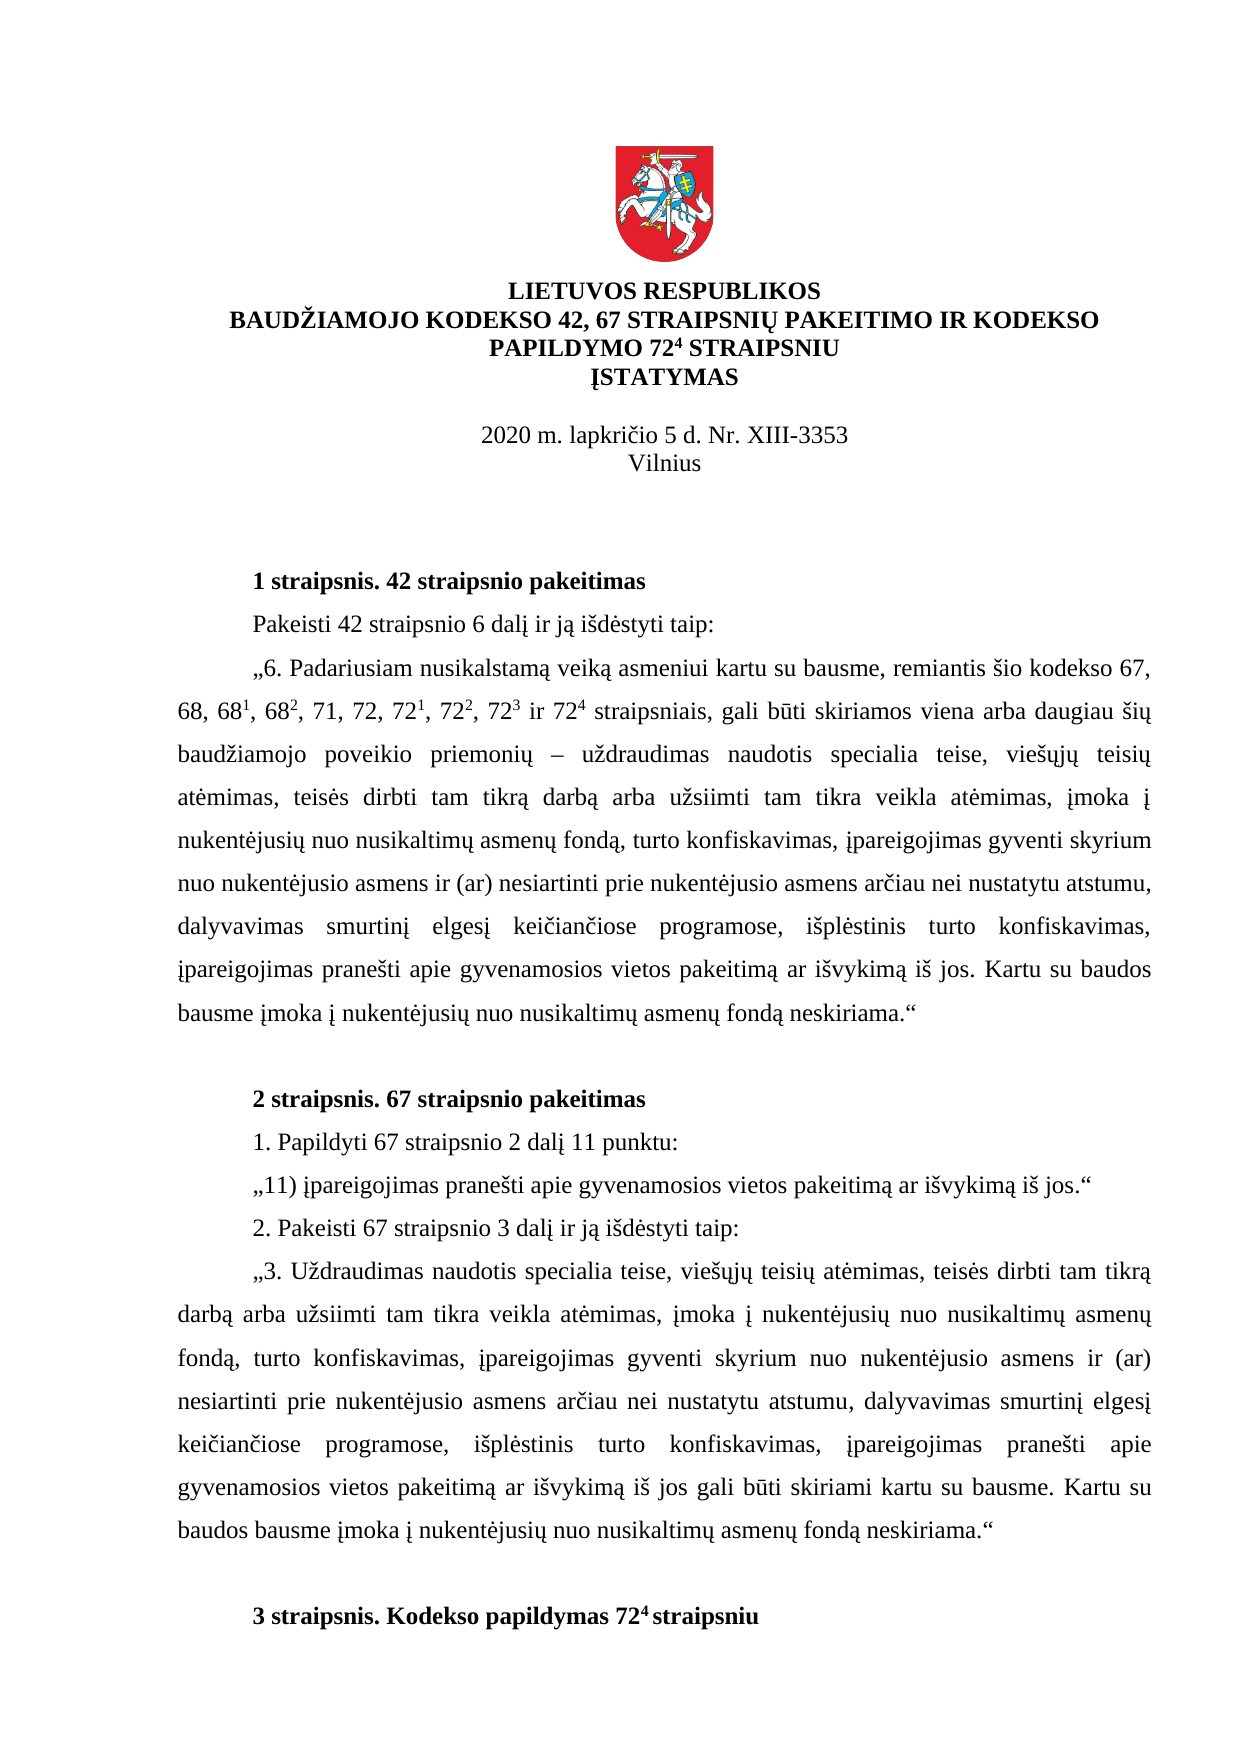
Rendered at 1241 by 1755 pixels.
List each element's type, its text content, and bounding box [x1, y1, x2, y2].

text 3 straipsnis. Kodekso papildymas 724 straipsniu [177, 1601, 1152, 1630]
text Vilnius [177, 448, 1152, 477]
text 1 straipsnis. 42 straipsnio pakeitimas [177, 566, 1152, 595]
text „11) įpareigojimas pranešti apie gyvenamosios vietos pakeitimą ar išvykimą iš jos.“ [177, 1170, 1152, 1199]
text LIETUVOS RESPUBLIKOS [177, 276, 1152, 305]
text „6. Padariusiam nusikalstamą veiką asmeniui kartu su bausme, remiantis šio kodekso 67, 68, 681, 682, 71, 72, 721, 722, 723 ir 724 straipsniais, gali būti skiriamos viena arba daugiau šių baudžiamojo poveikio priemonių – uždraudimas naudotis specialia teise, viešųjų teisių atėmimas, teisės dirbti tam tikrą darbą arba užsiimti tam tikra veikla atėmimas, įmoka į nukentėjusių nuo nusikaltimų asmenų fondą, turto konfiskavimas, įpareigojimas gyventi skyrium nuo nukentėjusio asmens ir (ar) nesiartinti prie nukentėjusio asmens arčiau nei nustatytu atstumu, dalyvavimas smurtinį elgesį keičiančiose programose, išplėstinis turto konfiskavimas, įpareigojimas pranešti apie gyvenamosios vietos pakeitimą ar išvykimą iš jos. Kartu su baudos bausme įmoka į nukentėjusių nuo nusikaltimų asmenų fondą neskiriama.“ [177, 653, 1152, 1026]
text ĮSTATYMAS [177, 362, 1152, 391]
text 2. Pakeisti 67 straipsnio 3 dalį ir ją išdėstyti taip: [177, 1213, 1152, 1242]
text 2020 m. lapkričio 5 d. Nr. XIII-3353 [177, 420, 1152, 448]
text 1. Papildyti 67 straipsnio 2 dalį 11 punktu: [177, 1127, 1152, 1156]
text 2 straipsnis. 67 straipsnio pakeitimas [177, 1084, 1152, 1113]
text Pakeisti 42 straipsnio 6 dalį ir ją išdėstyti taip: [177, 609, 1152, 638]
text BAUDŽIAMOJO KODEKSO 42, 67 STRAIPSNIŲ PAKEITIMO IR KODEKSO PAPILDYMO 724 STRAIPSNIU [177, 305, 1152, 362]
text „3. Uždraudimas naudotis specialia teise, viešųjų teisių atėmimas, teisės dirbti tam tikrą darbą arba užsiimti tam tikra veikla atėmimas, įmoka į nukentėjusių nuo nusikaltimų asmenų fondą, turto konfiskavimas, įpareigojimas gyventi skyrium nuo nukentėjusio asmens ir (ar) nesiartinti prie nukentėjusio asmens arčiau nei nustatytu atstumu, dalyvavimas smurtinį elgesį keičiančiose programose, išplėstinis turto konfiskavimas, įpareigojimas pranešti apie gyvenamosios vietos pakeitimą ar išvykimą iš jos gali būti skiriami kartu su bausme. Kartu su baudos bausme įmoka į nukentėjusių nuo nusikaltimų asmenų fondą neskiriama.“ [177, 1256, 1152, 1544]
